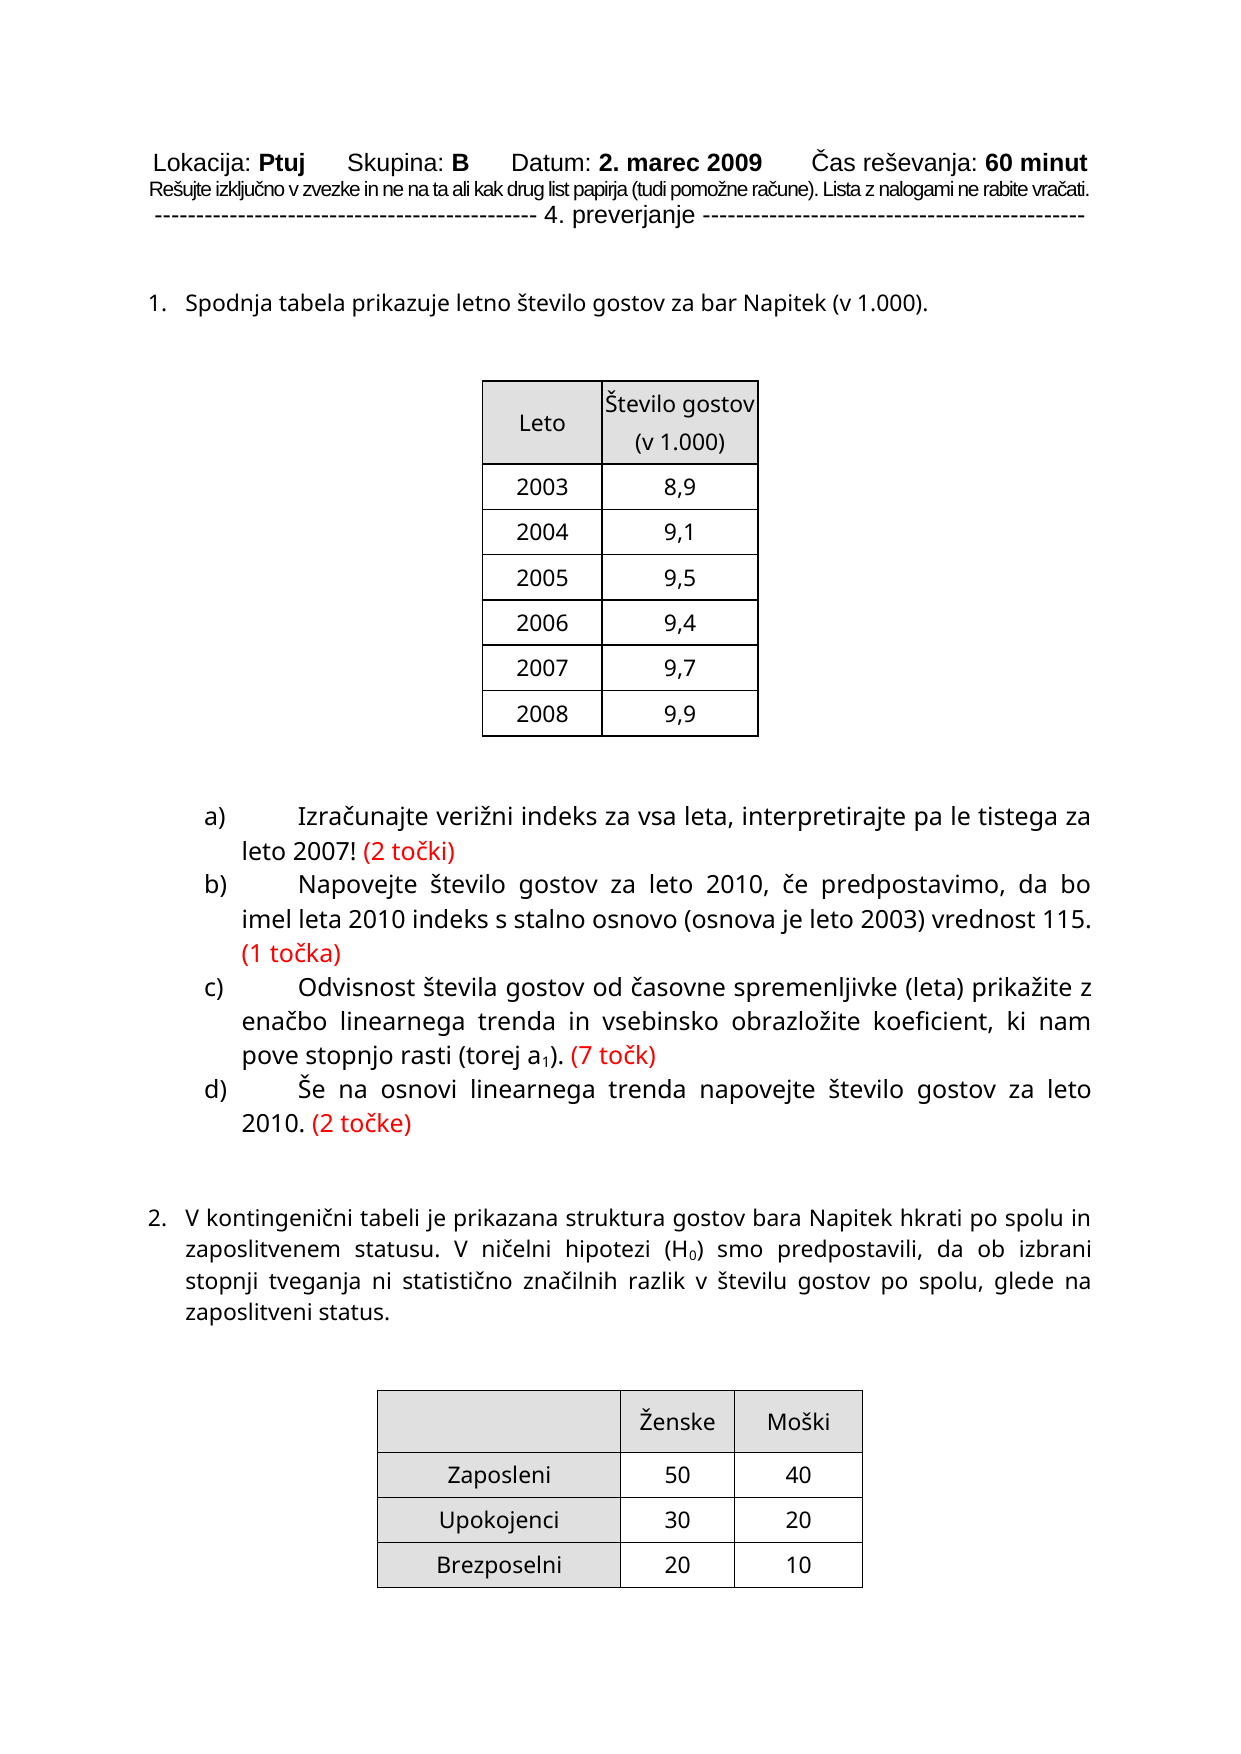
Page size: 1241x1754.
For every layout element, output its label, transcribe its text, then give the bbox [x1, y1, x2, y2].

table_cell 40 [735, 1453, 862, 1497]
table_header Leto [483, 382, 601, 463]
table_cell 9,4 [603, 601, 757, 644]
list Spodnja tabela prikazuje letno število gostov za bar Napitek (v 1.000). [148, 287, 1093, 318]
table_cell 2008 [483, 691, 601, 735]
table_cell 9,1 [603, 510, 757, 554]
table_cell Zaposleni [378, 1453, 620, 1497]
table_cell 9,5 [603, 555, 757, 599]
text Rešujte izključno v zvezke in ne na ta ali kak drug list papirja (tudi pomožne račune). Lista z nalogami ne rabite vračati. [148, 176, 1093, 200]
list Napovejte število gostov za leto 2010, če predpostavimo, da bo imel leta 2010 indeks s stalno osnovo (osnova je leto 2003) vrednost 115. (1 točka) [204, 867, 1093, 969]
text Lokacija: Ptuj Skupina: B Datum: 2. marec 2009 Čas reševanja: 60 minut [148, 148, 1093, 176]
table_cell 8,9 [603, 465, 757, 508]
list Odvisnost števila gostov od časovne spremenljivke (leta) prikažite z enačbo linearnega trenda in vsebinsko obrazložite koeficient, ki nam pove stopnjo rasti (torej a1). (7 točk) [204, 969, 1093, 1072]
table_cell 10 [735, 1543, 862, 1587]
table_header [378, 1391, 620, 1452]
table_cell Upokojenci [378, 1498, 620, 1542]
table_cell 2005 [483, 555, 601, 599]
table_cell 2006 [483, 601, 601, 644]
text ---------------------------------------------- 4. preverjanje ---------------------------------------------- [148, 200, 1093, 229]
table_cell 30 [621, 1498, 734, 1542]
table_cell 9,9 [603, 691, 757, 735]
table_cell 9,7 [603, 646, 757, 690]
table_cell 20 [621, 1543, 734, 1587]
table_cell 2004 [483, 510, 601, 554]
table_cell Brezposelni [378, 1543, 620, 1587]
table_cell 2007 [483, 646, 601, 690]
table_header Število gostov (v 1.000) [603, 382, 757, 463]
table_cell 50 [621, 1453, 734, 1497]
table_header Moški [735, 1391, 862, 1452]
list Izračunajte verižni indeks za vsa leta, interpretirajte pa le tistega za leto 2007! (2 točki) [204, 799, 1093, 867]
table_cell 20 [735, 1498, 862, 1542]
list Še na osnovi linearnega trenda napovejte število gostov za leto 2010. (2 točke) [204, 1072, 1093, 1140]
list V kontingenični tabeli je prikazana struktura gostov bara Napitek hkrati po spolu in zaposlitvenem statusu. V ničelni hipotezi (H0) smo predpostavili, da ob izbrani stopnji tveganja ni statistično značilnih razlik v številu gostov po spolu, glede na zaposlitveni status. [148, 1202, 1093, 1327]
table_header Ženske [621, 1391, 734, 1452]
table_cell 2003 [483, 465, 601, 508]
